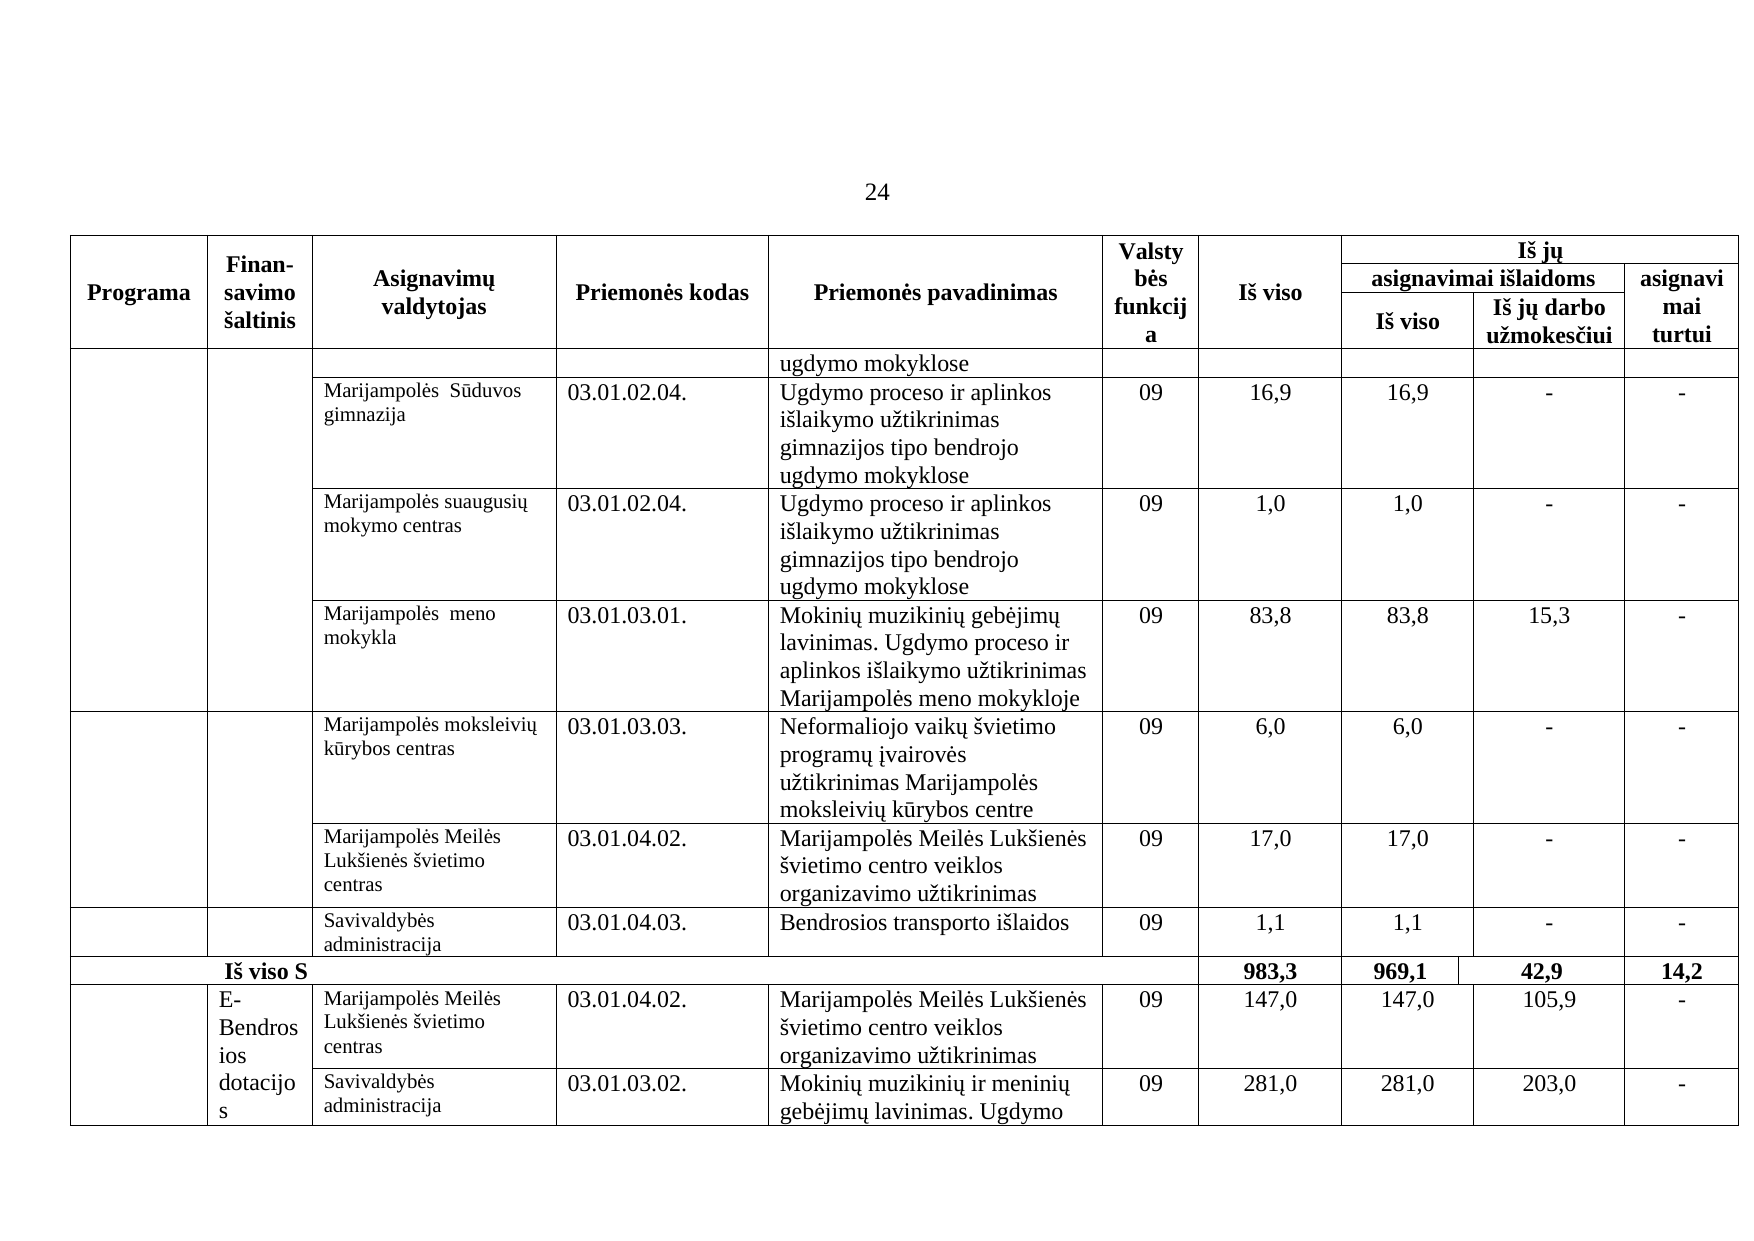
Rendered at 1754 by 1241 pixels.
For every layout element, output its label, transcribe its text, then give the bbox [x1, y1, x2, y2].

table_cell [71, 600, 207, 711]
table_cell E-Bendrosios dotacijos [208, 985, 312, 1124]
table_cell 6,0 [1199, 712, 1341, 823]
table_header Programa [71, 236, 207, 348]
table_cell [71, 985, 207, 1124]
table_cell 16,9 [1199, 378, 1341, 488]
table_cell 1,1 [1342, 908, 1473, 956]
table_cell [1342, 349, 1473, 377]
table_cell 147,0 [1342, 985, 1473, 1068]
table_cell 03.01.04.02. [557, 985, 768, 1068]
table_cell [313, 349, 556, 377]
table_cell asignavimai išlaidoms [1342, 264, 1624, 292]
table_cell ugdymo mokyklose [769, 349, 1102, 377]
table_cell 281,0 [1342, 1069, 1473, 1124]
table_cell - [1625, 349, 1738, 377]
table_cell 03.01.03.01. [557, 601, 768, 711]
table_header Priemonės kodas [557, 236, 768, 348]
table_cell 147,0 [1199, 985, 1341, 1068]
table_cell 09 [1103, 985, 1198, 1068]
table_cell 281,0 [1199, 1069, 1341, 1124]
table_cell [71, 823, 207, 907]
table_cell 83,8 [1199, 601, 1341, 711]
table_cell Marijampolės moksleivių kūrybos centras [313, 712, 556, 823]
table_cell [71, 712, 207, 823]
table_cell Ugdymo proceso ir aplinkos išlaikymo užtikrinimas gimnazijos tipo bendrojo ugdymo mokyklose [769, 378, 1102, 488]
table_cell 203,0 [1474, 1069, 1624, 1124]
table_header Priemonės pavadinimas [769, 236, 1102, 348]
table_cell 969,1 [1342, 957, 1458, 984]
table_cell Mokinių muzikinių ir meninių gebėjimų lavinimas. Ugdymo [769, 1069, 1102, 1124]
table_header Asignavimų valdytojas [313, 236, 556, 348]
table_cell Iš viso [1342, 293, 1473, 348]
table_cell - [1625, 1069, 1738, 1124]
table_cell 03.01.03.03. [557, 712, 768, 823]
table_cell 1,0 [1342, 489, 1473, 600]
table_header Finan-savimo šaltinis [208, 236, 312, 348]
table_cell 42,9 [1459, 957, 1624, 984]
table_cell 09 [1103, 601, 1198, 711]
table_cell - [1625, 908, 1738, 956]
table_cell Savivaldybės administracija [313, 908, 556, 956]
table_cell 03.01.02.04. [557, 378, 768, 488]
table_cell [208, 600, 312, 711]
table_cell Marijampolės Meilės Lukšienės švietimo centro veiklos organizavimo užtikrinimas [769, 824, 1102, 907]
table_cell 83,8 [1342, 601, 1473, 711]
table_cell Marijampolės Meilės Lukšienės švietimo centro veiklos organizavimo užtikrinimas [769, 985, 1102, 1068]
table_cell [71, 908, 207, 956]
table_cell 17,0 [1342, 824, 1473, 907]
table_cell 6,0 [1342, 712, 1473, 823]
table_cell 09 [1103, 378, 1198, 488]
table_cell Savivaldybės administracija [313, 1069, 556, 1124]
table_cell - [1625, 601, 1738, 711]
table_cell Marijampolės Sūduvos gimnazija [313, 378, 556, 488]
table_cell - [1474, 824, 1624, 907]
table_cell Iš jų darbo užmokesčiui [1474, 293, 1624, 348]
table_cell asignavimai turtui įsigyti [1625, 264, 1738, 348]
table_cell - [1625, 712, 1738, 823]
table_cell 09 [1103, 489, 1198, 600]
table_cell Marijampolės suaugusių mokymo centras [313, 489, 556, 600]
table_cell 15,3 [1474, 601, 1624, 711]
table_cell Ugdymo proceso ir aplinkos išlaikymo užtikrinimas gimnazijos tipo bendrojo ugdymo mokyklose [769, 489, 1102, 600]
table_cell 09 [1103, 824, 1198, 907]
table_cell Marijampolės meno mokykla [313, 601, 556, 711]
table_cell 1,0 [1199, 489, 1341, 600]
table_cell [71, 349, 207, 600]
table_cell 105,9 [1474, 985, 1624, 1068]
table_cell - [1474, 378, 1624, 488]
table_cell [557, 349, 768, 377]
table_cell 09 [1103, 908, 1198, 956]
table_cell 983,3 [1199, 957, 1341, 984]
table_header Iš jų [1342, 236, 1738, 263]
table_cell Marijampolės Meilės Lukšienės švietimo centras [313, 824, 556, 907]
table_cell 09 [1103, 712, 1198, 823]
table_cell Iš viso S [71, 957, 1198, 984]
table_cell [1199, 349, 1341, 377]
table_cell - [1625, 824, 1738, 907]
table_cell 03.01.04.02. [557, 824, 768, 907]
table_cell [208, 823, 312, 907]
table_cell - [1625, 489, 1738, 600]
table_cell - [1474, 349, 1624, 377]
table_cell [208, 712, 312, 823]
table_cell - [1474, 712, 1624, 823]
table_cell Neformaliojo vaikų švietimo programų įvairovės užtikrinimas Marijampolės moksleivių kūrybos centre [769, 712, 1102, 823]
table_cell [208, 908, 312, 956]
table_cell Bendrosios transporto išlaidos [769, 908, 1102, 956]
table_cell - [1474, 489, 1624, 600]
table_cell - [1625, 378, 1738, 488]
table_header Iš viso [1199, 236, 1341, 348]
table_cell Marijampolės Meilės Lukšienės švietimo centras [313, 985, 556, 1068]
table_cell 03.01.02.04. [557, 489, 768, 600]
table_cell 03.01.04.03. [557, 908, 768, 956]
table_cell 17,0 [1199, 824, 1341, 907]
table_cell [1103, 349, 1198, 377]
table_cell Mokinių muzikinių gebėjimų lavinimas. Ugdymo proceso ir aplinkos išlaikymo užtikrinimas Marijampolės meno mokykloje [769, 601, 1102, 711]
table_cell [208, 349, 312, 600]
table_header Valstybės funkcija [1103, 236, 1198, 348]
table_cell 09 [1103, 1069, 1198, 1124]
table_cell 14,2 [1625, 957, 1738, 984]
table_cell - [1474, 908, 1624, 956]
table_cell 03.01.03.02. [557, 1069, 768, 1124]
table_cell - [1625, 985, 1738, 1068]
table_cell 1,1 [1199, 908, 1341, 956]
table_cell 16,9 [1342, 378, 1473, 488]
